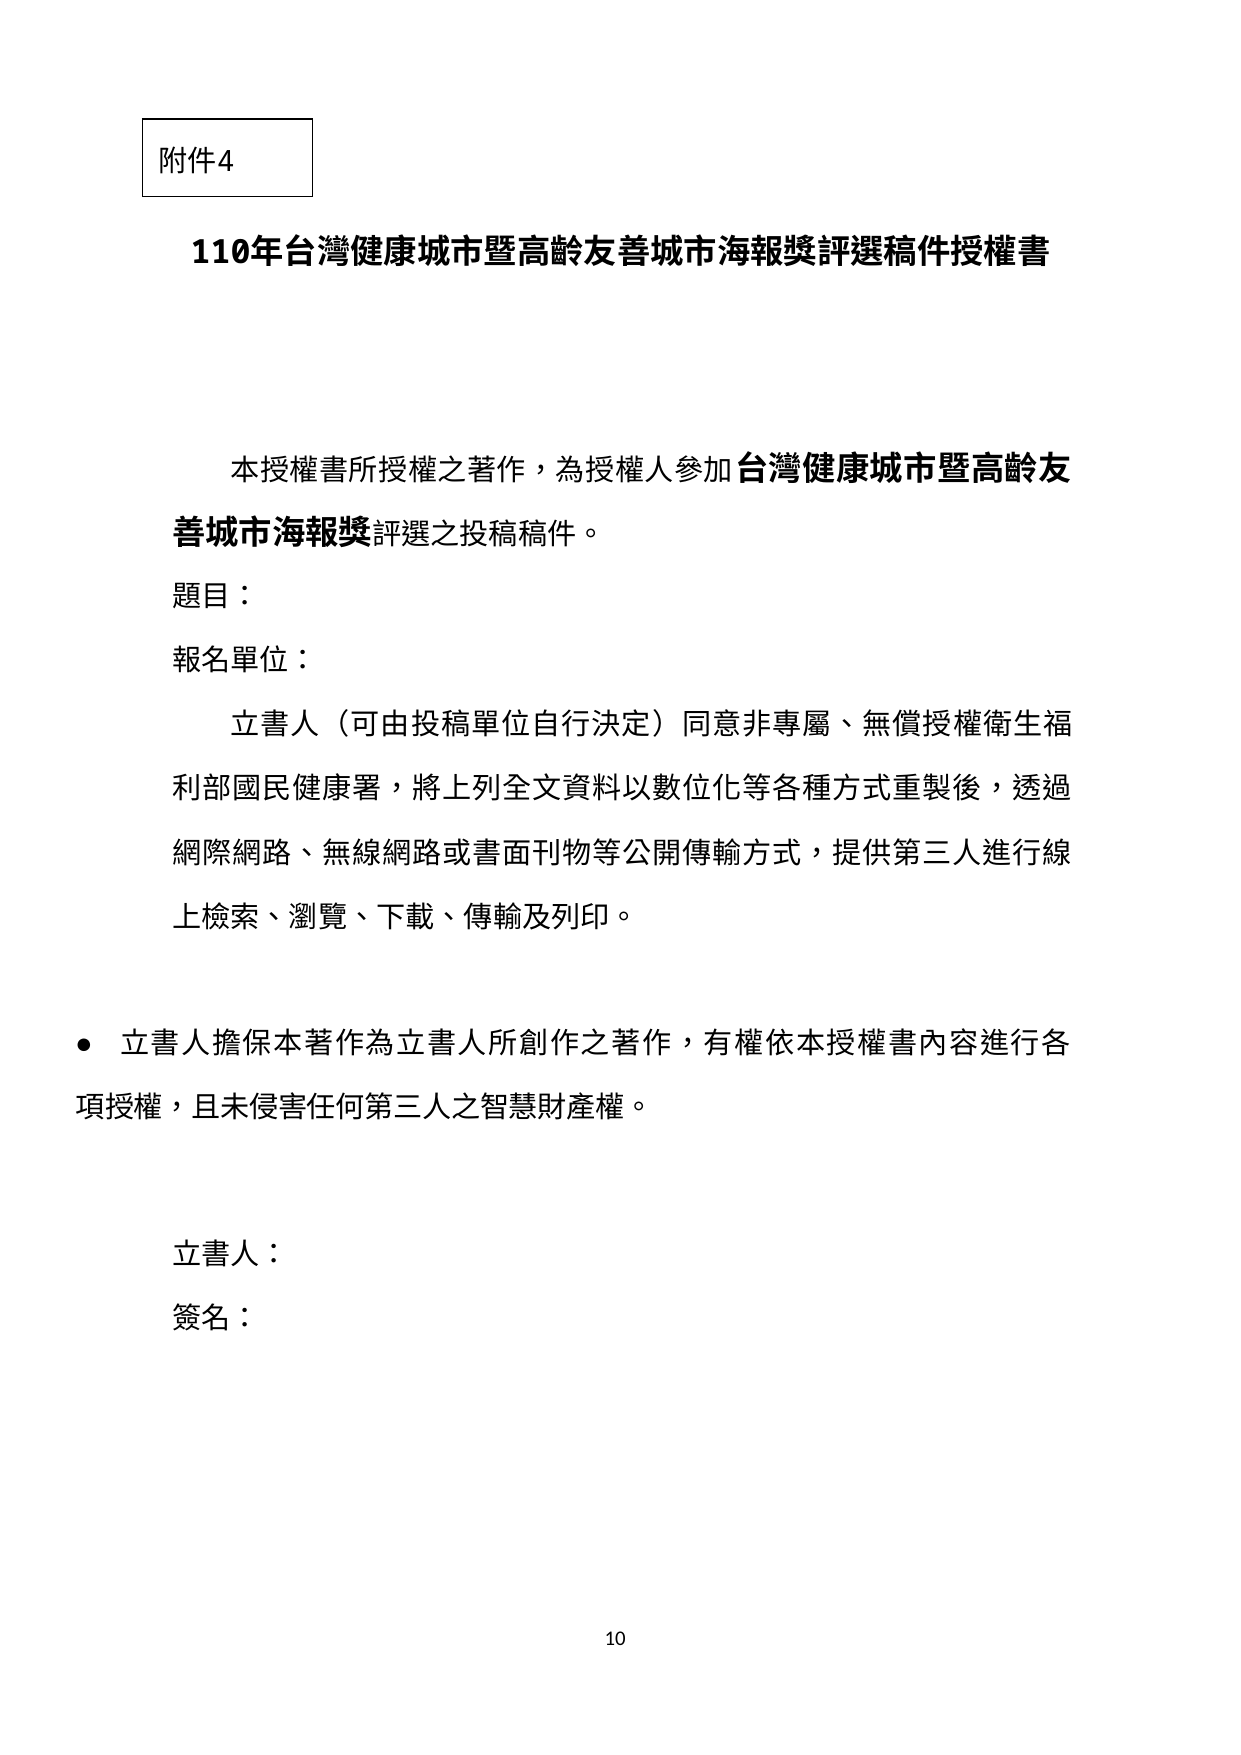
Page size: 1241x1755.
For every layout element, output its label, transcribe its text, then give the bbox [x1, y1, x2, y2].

text 簽名： [172, 1295, 1166, 1337]
text 立書人： [172, 1231, 1166, 1273]
text 題目： [172, 573, 1166, 615]
text 報名單位： [172, 637, 1166, 679]
text 110年台灣健康城市暨高齡友善城市海報獎評選稿件授權書 [75, 222, 1166, 274]
text 立書人（可由投稿單位自行決定）同意非專屬、無償授權衛生福利部國民健康署，將上列全文資料以數位化等各種方式重製後，透過網際網路、無線網路或書面刊物等公開傳輸方式，提供第三人進行線上檢索、瀏覽、下載、傳輸及列印。 [172, 701, 1073, 936]
text 本授權書所授權之著作，為授權人參加台灣健康城市暨高齡友善城市海報獎評選之投稿稿件。 [172, 442, 1072, 554]
text 附件4 [158, 138, 312, 180]
list 立書人擔保本著作為立書人所創作之著作，有權依本授權書內容進行各項授權，且未侵害任何第三人之智慧財產權。 [75, 1019, 1072, 1126]
